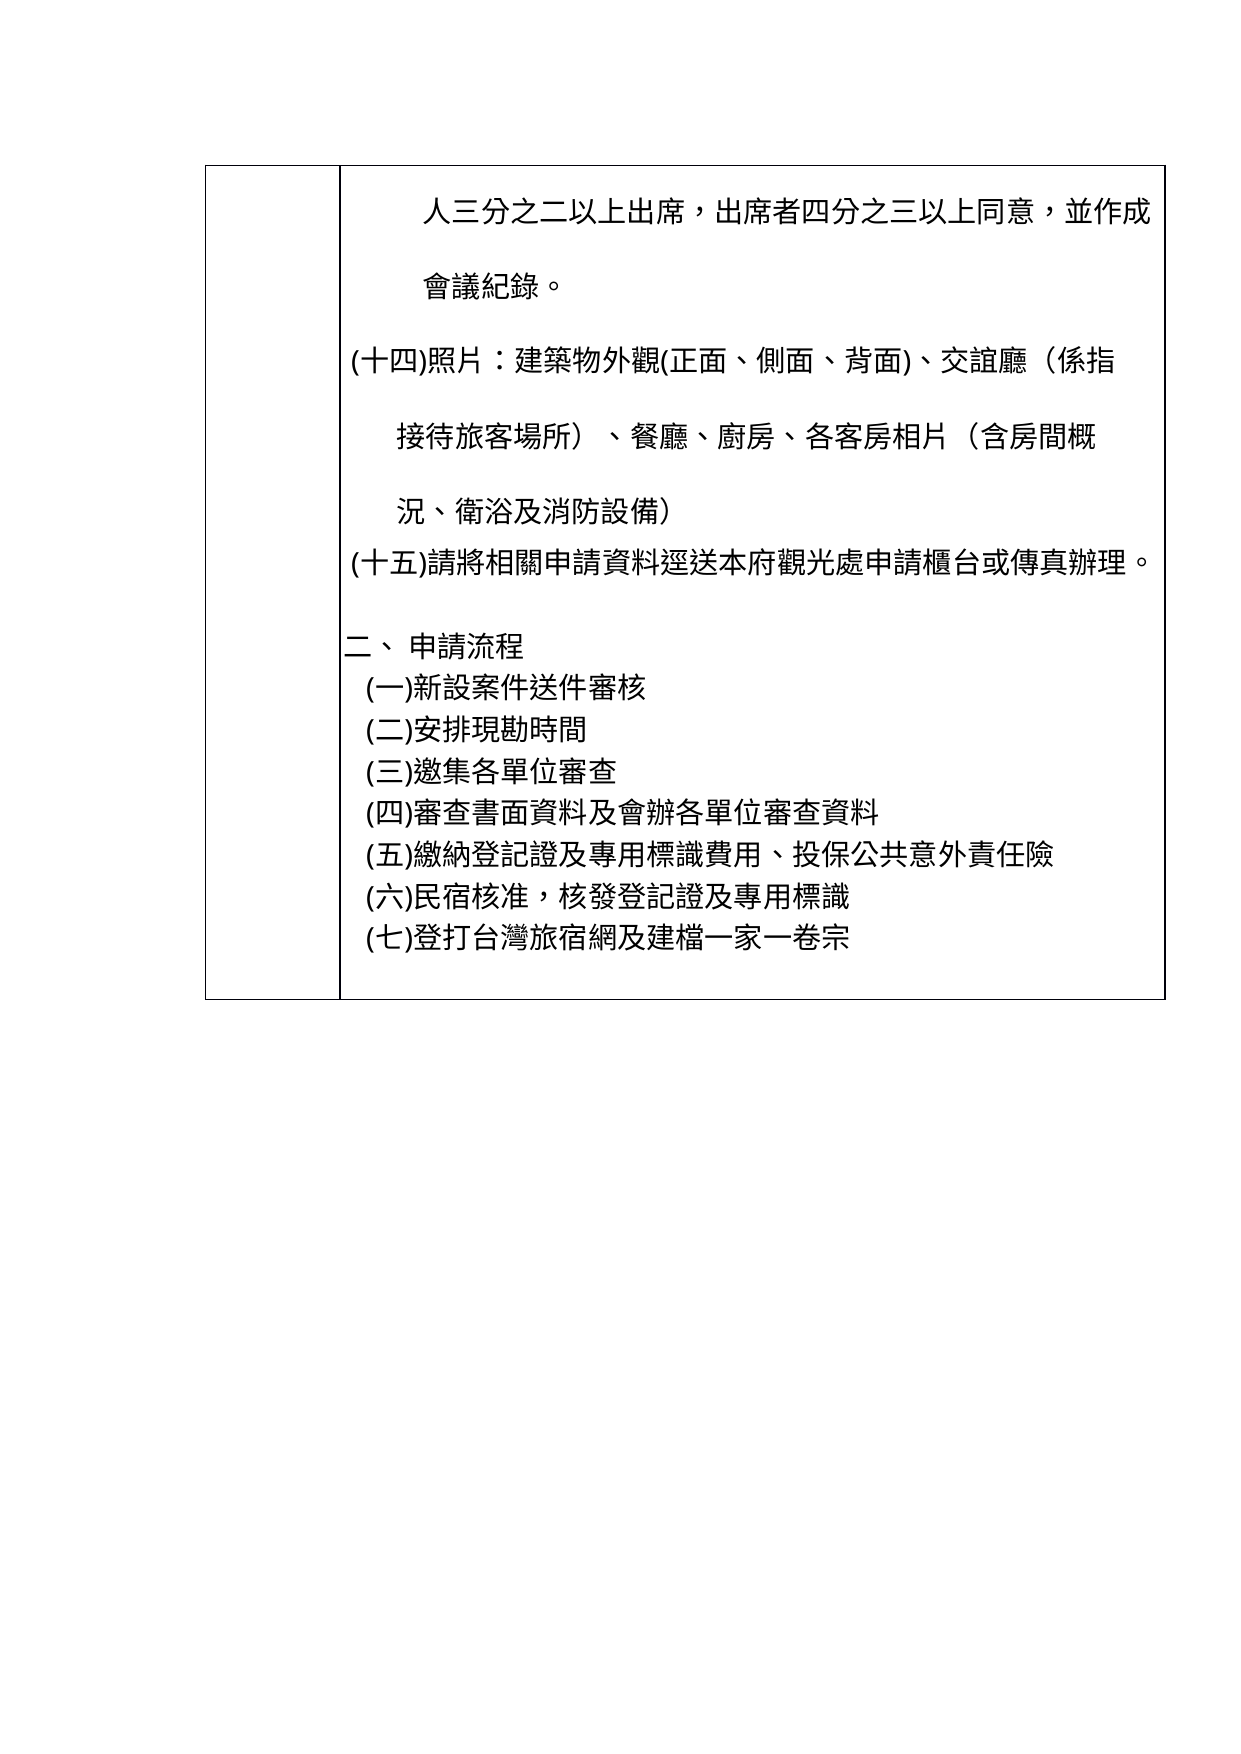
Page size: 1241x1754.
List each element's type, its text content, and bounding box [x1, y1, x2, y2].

table_cell 人三分之二以上出席，出席者四分之三以上同意，並作成 會議紀錄。 (十四)照片：建築物外觀(正面、側面、背面)、交誼廳（係指 接待旅客場所）、餐廳、廚房、各客房相片（含房間概 況、衛浴及消防設備） (十五)請將相關申請資料逕送本府觀光處申請櫃台或傳真辦理。 二、 申請流程 (一)新設案件送件審核 (二)安排現勘時間 (三)邀集各單位審查 (四)審查書面資料及會辦各單位審查資料 (五)繳納登記證及專用標識費用、投保公共意外責任險 (六)民宿核准，核發登記證及專用標識 (七)登打台灣旅宿網及建檔一家一卷宗 [341, 166, 1164, 999]
table_cell [206, 166, 339, 999]
